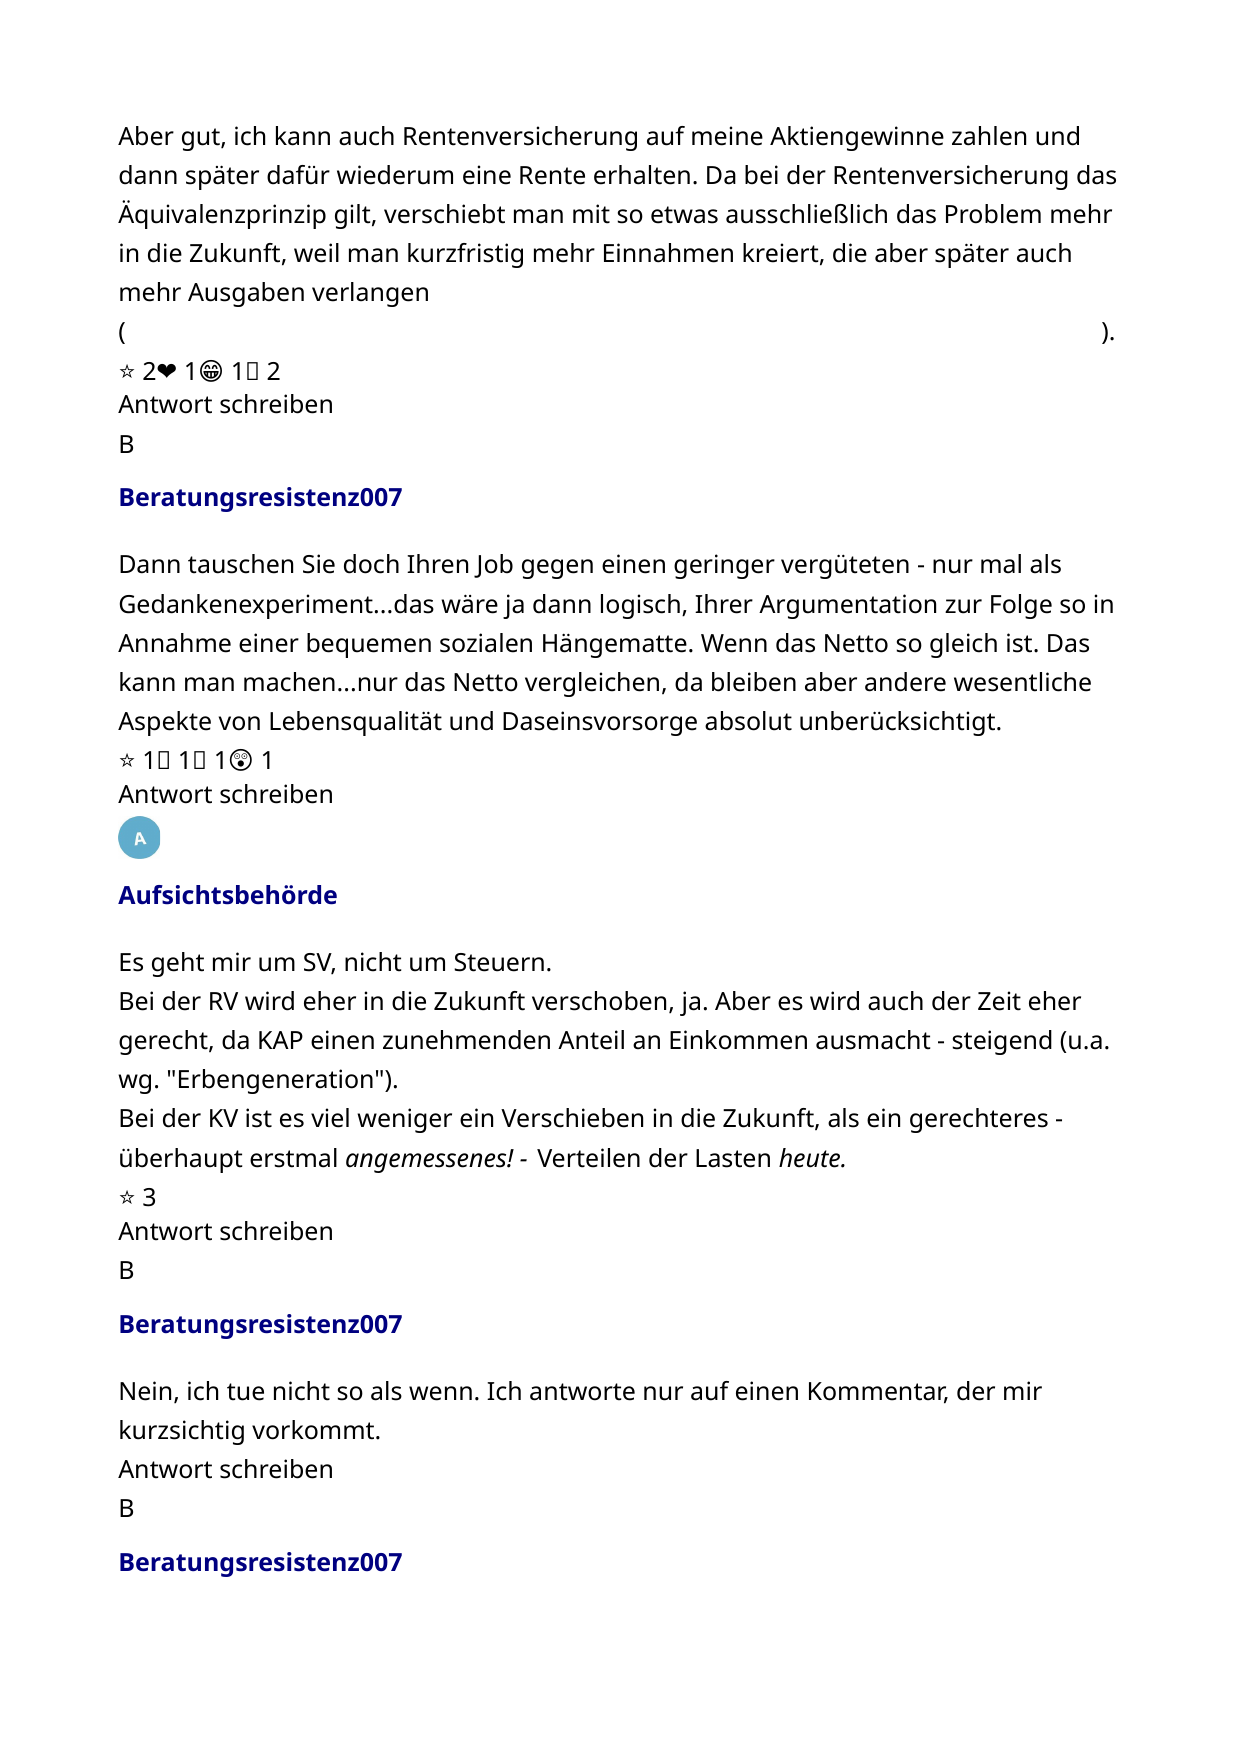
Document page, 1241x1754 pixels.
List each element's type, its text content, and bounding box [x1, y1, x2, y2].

subtitle Beratungsresistenz007 [118, 1545, 1122, 1579]
text Bei der KV ist es viel weniger ein Verschieben in die Zukunft, als ein gerechteres - überhaupt erstmal angemessenes! - Verteilen der Lasten heute. [118, 1101, 1122, 1174]
text ⭐️ 1🙁 1🤨 1😲 1 [118, 743, 1122, 777]
text Bei der RV wird eher in die Zukunft verschoben, ja. Aber es wird auch der Zeit eher gerecht, da KAP einen zunehmenden Anteil an Einkommen ausmacht - steigend (u.a. wg. "Erbengeneration"). [118, 983, 1122, 1096]
text B [118, 1253, 1122, 1287]
text Antwort schreiben [118, 387, 1122, 421]
text Nein, ich tue nicht so als wenn. Ich antworte nur auf einen Kommentar, der mir kurzsichtig vorkommt. [118, 1373, 1122, 1447]
text ⭐️ 3 [118, 1179, 1122, 1213]
text Es geht mir um SV, nicht um Steuern. [118, 944, 1122, 978]
text Dann tauschen Sie doch Ihren Job gegen einen geringer vergüteten - nur mal als Gedankenexperiment...das wäre ja dann logisch, Ihrer Argumentation zur Folge so in Annahme einer bequemen sozialen Hängematte. Wenn das Netto so gleich ist. Das kann man machen...nur das Netto vergleichen, da bleiben aber andere wesentliche Aspekte von Lebensqualität und Daseinsvorsorge absolut unberücksichtigt. [118, 547, 1122, 738]
subtitle Beratungsresistenz007 [118, 480, 1122, 514]
text Antwort schreiben [118, 777, 1122, 811]
text B [118, 1491, 1122, 1525]
text B [118, 426, 1122, 460]
text Aber gut, ich kann auch Rentenversicherung auf meine Aktiengewinne zahlen und dann später dafür wiederum eine Rente erhalten. Da bei der Rentenversicherung das Äquivalenzprinzip gilt, verschiebt man mit so etwas ausschließlich das Problem mehr in die Zukunft, weil man kurzfristig mehr Einnahmen kreiert, die aber später auch mehr Ausgaben verlangen (https://www.bpb.de/themen/soziale-lage/rentenpolitik/500498/aequivalenzprinzip/). [118, 118, 1122, 348]
text ⭐️ 2❤️ 1😁 1🤨 2 [118, 353, 1122, 387]
subtitle Beratungsresistenz007 [118, 1306, 1122, 1340]
text Antwort schreiben [118, 1213, 1122, 1247]
picture [118, 816, 161, 859]
subtitle Aufsichtsbehörde [118, 877, 1122, 911]
text Antwort schreiben [118, 1452, 1122, 1486]
